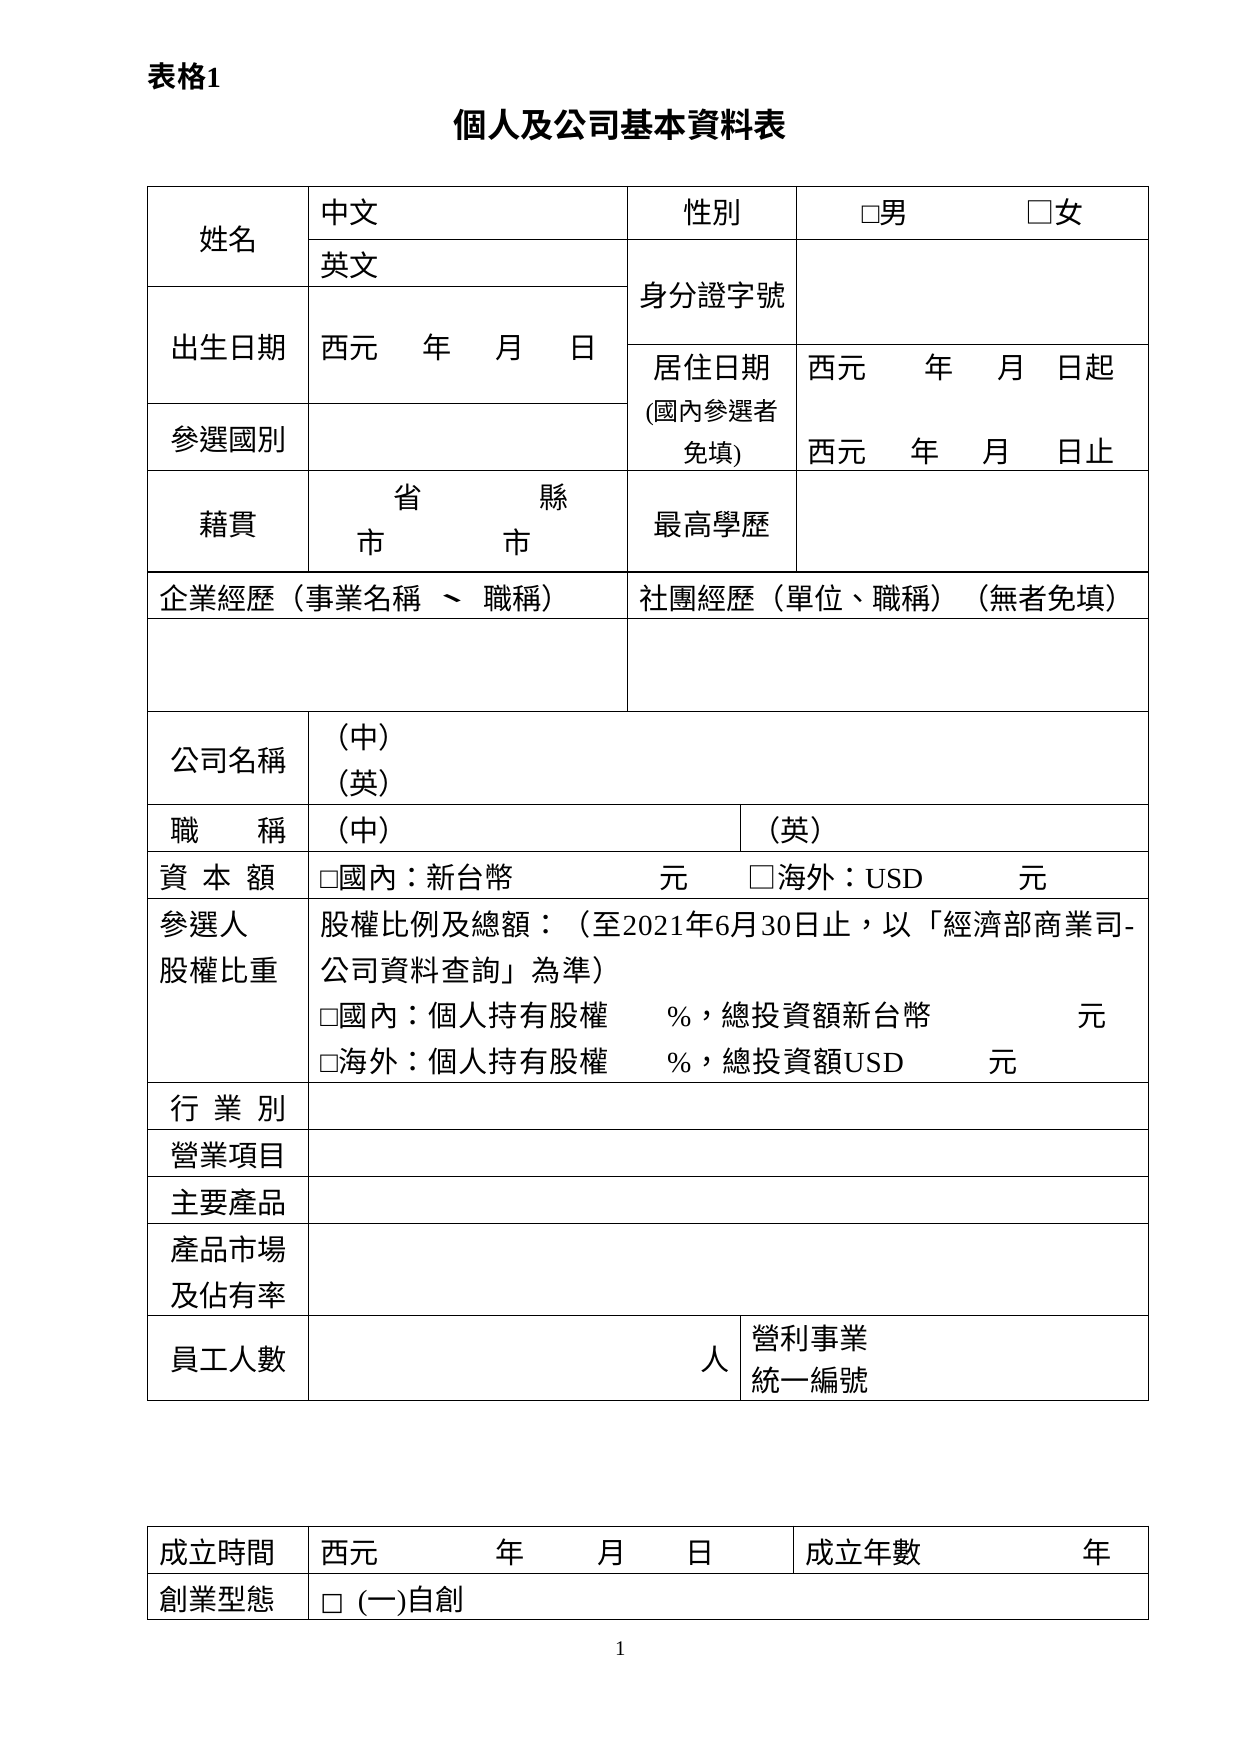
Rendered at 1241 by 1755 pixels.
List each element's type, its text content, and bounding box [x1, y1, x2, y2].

table_cell 營利事業 統一編號 [741, 1316, 1148, 1399]
table_header 姓名 [148, 187, 308, 286]
table_header 中文 [309, 187, 627, 239]
table_cell [797, 471, 1148, 571]
table_cell 西元 年 月 日起 西元 年 月 日止 [797, 345, 1148, 470]
table_cell 參選國別 [148, 404, 308, 470]
table_cell 企業經歷（事業名稱、職稱） [148, 573, 627, 618]
table_cell （中） （英） [309, 712, 1148, 804]
table_cell 股權比例及總額：（至2021年6月30日止，以「經濟部商業司-公司資料查詢」為準） □國內：個人持有股權 %，總投資額新台幣 元 □海外：個人持有股權 %，總投資額USD 元 [309, 899, 1148, 1082]
table_header 成立年數 年 [794, 1527, 1148, 1572]
table_cell 行 業 別 [148, 1083, 308, 1129]
table_cell [309, 404, 627, 470]
table_cell [309, 1083, 1148, 1129]
table_cell [628, 619, 1148, 711]
table_cell (一)自創 (二)第二代承接 承接時間：( 年 月 日)，承接年數 年 (三)與其他企業合併或併購 合併或併購時間( 年 月 日) (四)內部創業 (五)其他 [309, 1574, 1148, 1619]
table_header □男 □女 [797, 187, 1148, 239]
table_cell 主要產品 [148, 1177, 308, 1222]
table_header 性別 [628, 187, 796, 239]
table_cell 省 縣 市 市 [309, 471, 627, 571]
table_cell 藉貫 [148, 471, 308, 571]
table_cell 人 [309, 1316, 740, 1399]
table_cell 身分證字號 [628, 240, 796, 344]
table_cell 員工人數 [148, 1316, 308, 1399]
table_cell [797, 240, 1148, 344]
table_cell 出生日期 [148, 287, 308, 403]
table_cell 居住日期 (國內參選者免填) [628, 345, 796, 470]
table_cell （中） [309, 805, 740, 851]
text 表格1 [148, 53, 1093, 95]
table_cell 產品市場 及佔有率 [148, 1224, 308, 1315]
table_cell [309, 1130, 1148, 1176]
table_cell （英） [741, 805, 1148, 851]
table_header 成立時間 [148, 1527, 308, 1572]
table_cell [309, 1224, 1148, 1315]
table_cell [148, 619, 627, 711]
table_cell 西元 年 月 日 [309, 287, 627, 403]
table_cell □國內：新台幣 元 □海外：USD 元 [309, 852, 1148, 897]
table_cell 職 稱 [148, 805, 308, 851]
table_header 西元 年 月 日 [309, 1527, 793, 1572]
table_cell 公司名稱 [148, 712, 308, 804]
text 個人及公司基本資料表 [148, 95, 1093, 147]
table_cell 社團經歷（單位、職稱）（無者免填） [628, 573, 1148, 618]
table_cell [309, 1177, 1148, 1222]
table_cell 營業項目 [148, 1130, 308, 1176]
table_cell 創業型態 [148, 1574, 308, 1619]
table_cell 資 本 額 [148, 852, 308, 897]
table_cell 參選人 股權比重 [148, 899, 308, 1082]
table_cell 英文 [309, 240, 627, 286]
table_cell 最高學歷 [628, 471, 796, 571]
